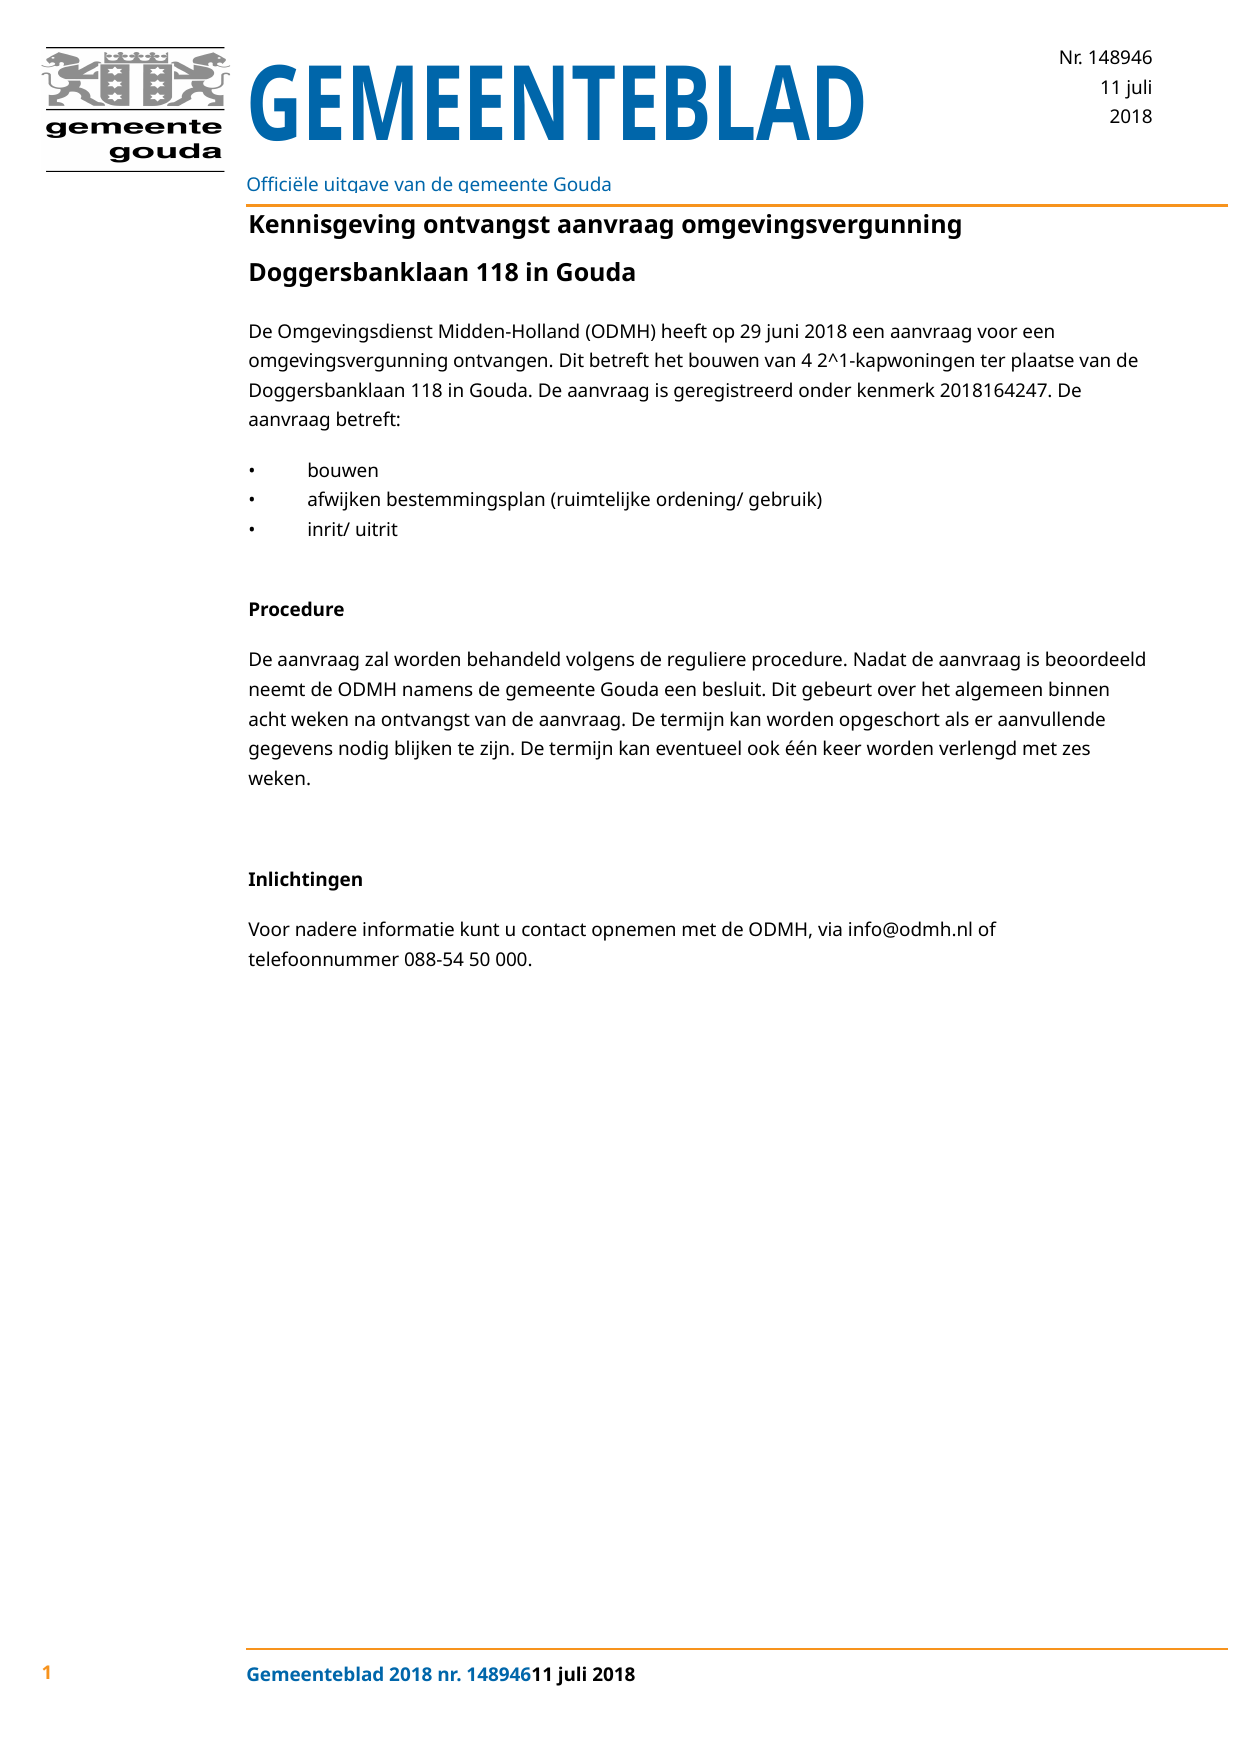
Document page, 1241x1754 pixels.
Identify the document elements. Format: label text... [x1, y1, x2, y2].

text De Omgevingsdienst Midden-Holland (ODMH) heeft op 29 juni 2018 een aanvraag voor een omgevingsvergunning ontvangen. Dit betreft het bouwen van 4 2^1-kapwoningen ter plaatse van de Doggersbanklaan 118 in Gouda. De aanvraag is geregistreerd onder kenmerk 2018164247. De aanvraag betreft: [248, 318, 1152, 432]
list inrit/ uitrit [248, 516, 1152, 542]
list afwijken bestemmingsplan (ruimtelijke ordening/ gebruik) [248, 487, 1152, 512]
text Inlichtingen [248, 866, 1152, 892]
text De aanvraag zal worden behandeld volgens de reguliere procedure. Nadat de aanvraag is beoordeeld neemt de ODMH namens de gemeente Gouda een besluit. Dit gebeurt over het algemeen binnen acht weken na ontvangst van de aanvraag. De termijn kan worden opgeschort als er aanvullende gegevens nodig blijken te zijn. De termijn kan eventueel ook één keer worden verlengd met zes weken. [248, 647, 1152, 791]
text Voor nadere informatie kunt u contact opnemen met de ODMH, via info@odmh.nl of telefoonnummer 088-54 50 000. [248, 916, 1152, 972]
text Kennisgeving ontvangst aanvraag omgevingsvergunning Doggersbanklaan 118 in Gouda [248, 207, 1152, 288]
list bouwen [248, 457, 1152, 483]
text Procedure [248, 596, 1152, 622]
picture [41, 47, 231, 172]
